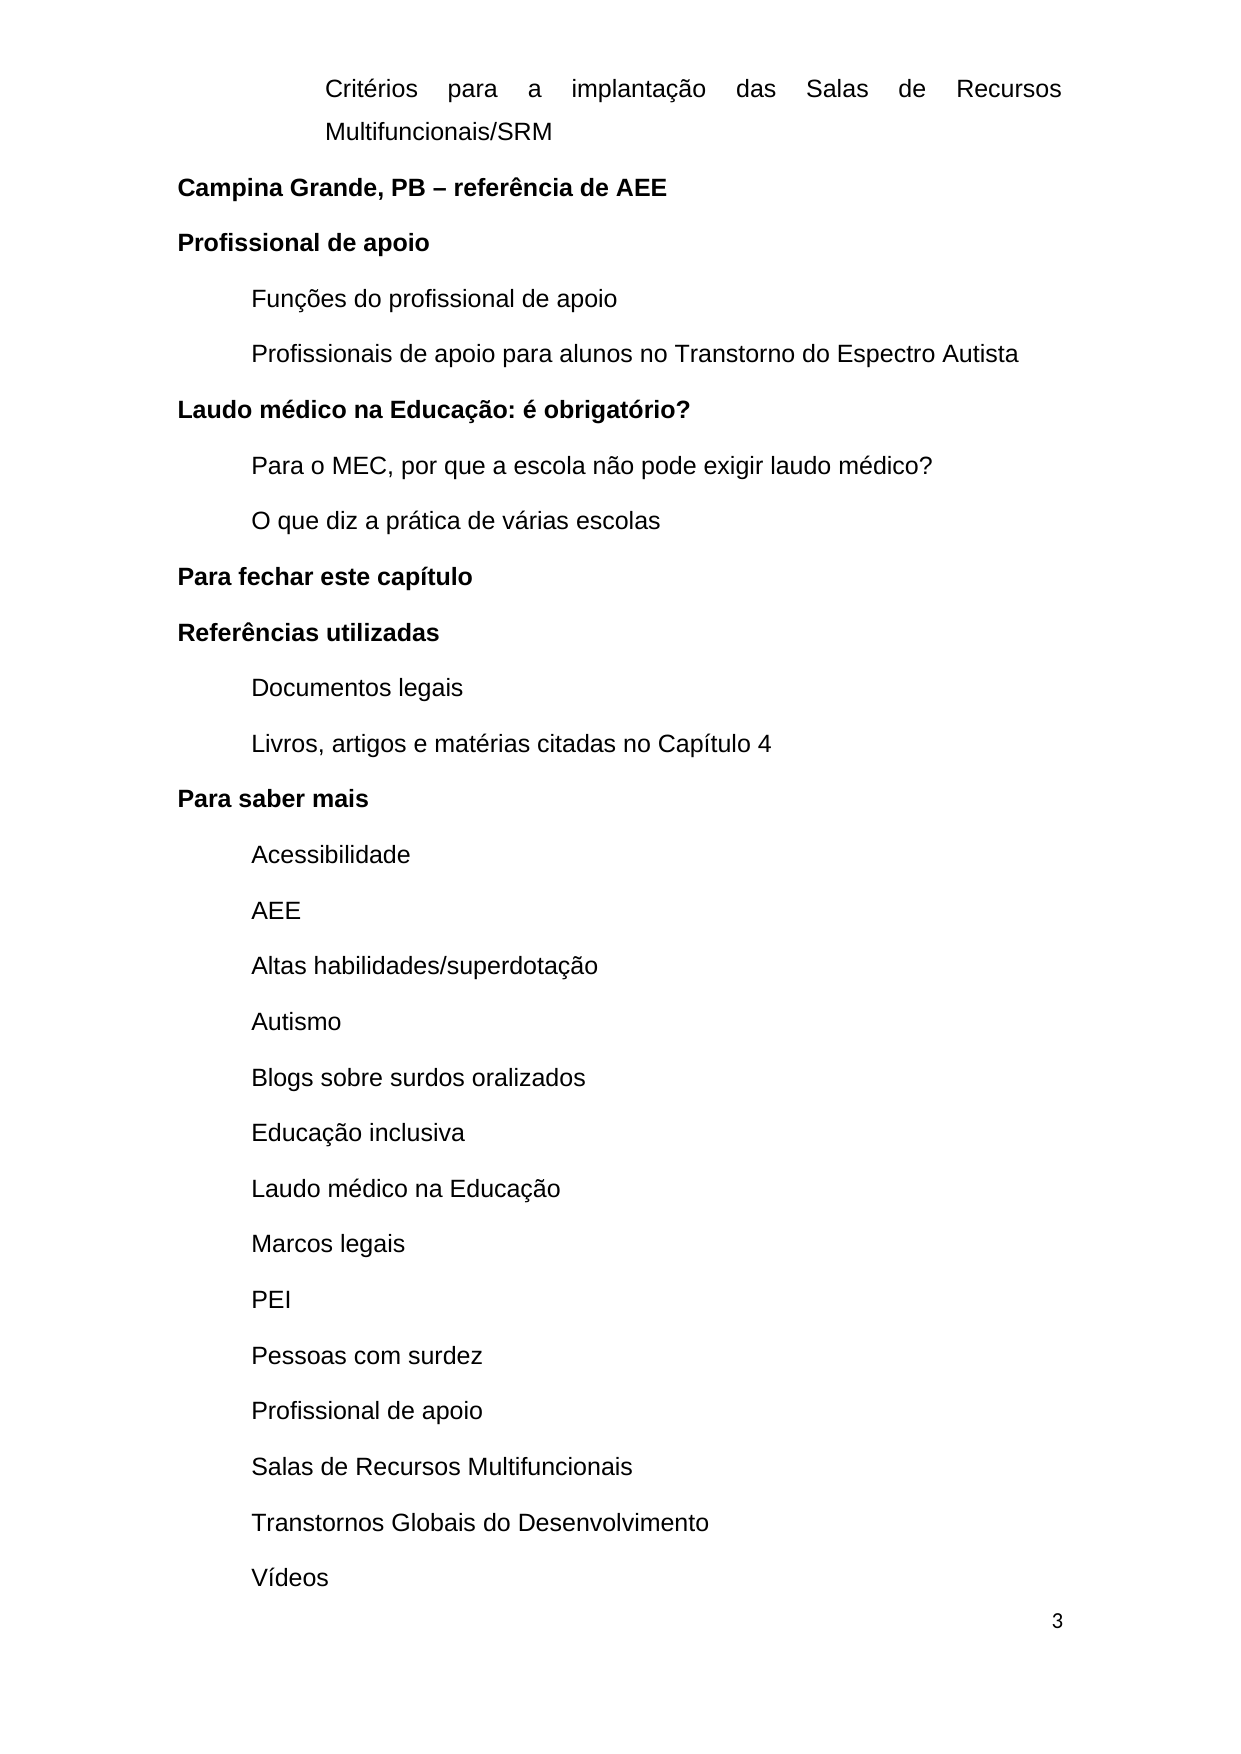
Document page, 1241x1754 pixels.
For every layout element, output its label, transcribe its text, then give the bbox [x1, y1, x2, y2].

text Laudo médico na Educação: é obrigatório? [177, 395, 1063, 424]
text Laudo médico na Educação [251, 1174, 1063, 1202]
text Campina Grande, PB – referência de AEE [177, 172, 1063, 201]
text Para saber mais [177, 784, 1063, 813]
text Salas de Recursos Multifuncionais [251, 1452, 1063, 1481]
text O que diz a prática de várias escolas [251, 506, 1063, 535]
text Blogs sobre surdos oralizados [251, 1062, 1063, 1091]
text Educação inclusiva [251, 1118, 1063, 1147]
text Para fechar este capítulo [177, 562, 1063, 591]
text PEI [251, 1285, 1063, 1314]
text Pessoas com surdez [251, 1341, 1063, 1369]
text Documentos legais [251, 673, 1063, 702]
text Transtornos Globais do Desenvolvimento [251, 1507, 1063, 1536]
text Vídeos [251, 1563, 1063, 1592]
text Profissionais de apoio para alunos no Transtorno do Espectro Autista [251, 339, 1063, 368]
text Livros, artigos e matérias citadas no Capítulo 4 [251, 729, 1063, 757]
text Acessibilidade [251, 840, 1063, 869]
text Autismo [251, 1007, 1063, 1036]
text Critérios para a implantação das Salas de Recursos Multifuncionais/SRM [325, 74, 1063, 146]
text Profissional de apoio [251, 1396, 1063, 1425]
text Altas habilidades/superdotação [251, 951, 1063, 980]
text Marcos legais [251, 1229, 1063, 1258]
text Funções do profissional de apoio [251, 284, 1063, 312]
text Para o MEC, por que a escola não pode exigir laudo médico? [251, 451, 1063, 479]
text AEE [251, 896, 1063, 924]
text Referências utilizadas [177, 617, 1063, 646]
text Profissional de apoio [177, 228, 1063, 257]
